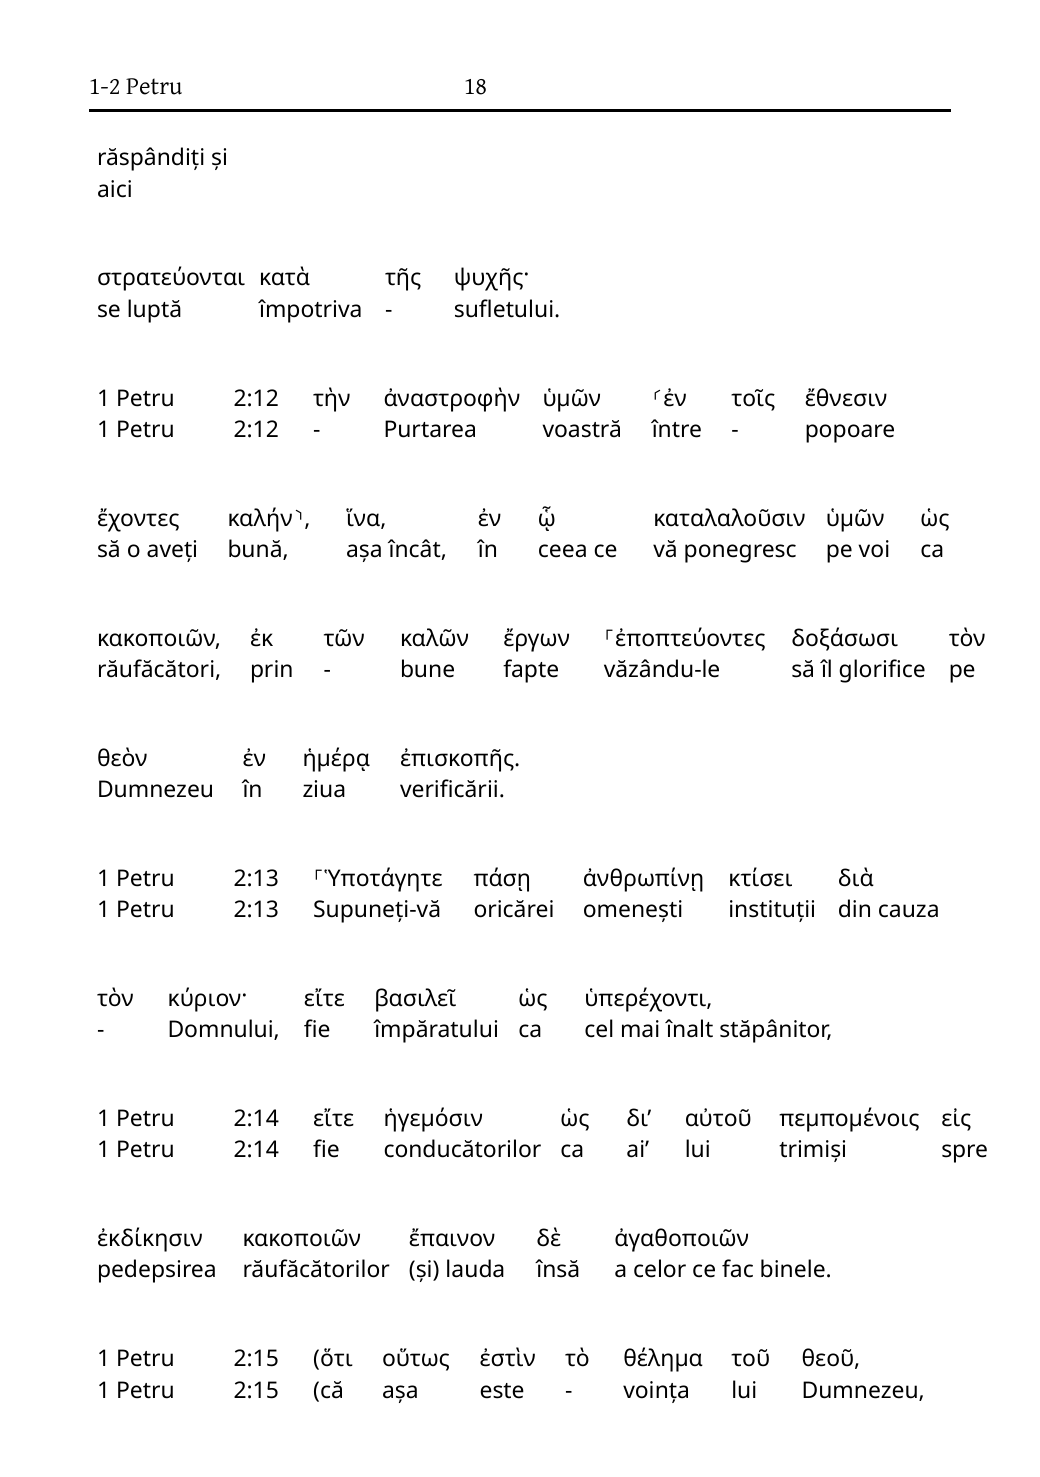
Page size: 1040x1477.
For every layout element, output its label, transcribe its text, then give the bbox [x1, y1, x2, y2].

table_header [727, 350, 800, 381]
table_header [93, 590, 246, 622]
table_cell 2:13 [229, 893, 309, 924]
table_header [797, 1311, 949, 1342]
table_cell spre [937, 1133, 1018, 1164]
table_cell κτίσει [724, 862, 833, 893]
table_cell δὲ [532, 1222, 610, 1253]
table_cell - [381, 293, 449, 324]
table_header [379, 350, 538, 381]
table_header [599, 590, 787, 622]
table_header [649, 470, 821, 502]
table_cell τὸν [93, 982, 163, 1013]
table_cell ⸂ἐν [648, 381, 727, 413]
table_cell ᾧ [534, 502, 649, 533]
table_cell 2:12 [229, 413, 309, 444]
table_cell ἔργων [499, 622, 599, 653]
table_cell împăratului [370, 1013, 514, 1044]
table_cell [271, 141, 414, 204]
table_header [229, 350, 309, 381]
table_header [580, 951, 841, 982]
table_cell ca [556, 1133, 622, 1164]
table_cell τὸ [561, 1342, 619, 1373]
table_cell ὑπερέχοντι, [580, 982, 841, 1013]
table_cell 1 Petru [93, 1102, 229, 1133]
table_cell ἐπισκοπῆς. [396, 742, 544, 773]
table_cell 1 Petru [93, 1342, 229, 1373]
table_cell ψυχῆς· [450, 261, 578, 293]
table_header [775, 1071, 937, 1102]
table_cell στρατεύονται [93, 261, 255, 293]
table_header [238, 711, 298, 742]
table_cell τοῖς [727, 381, 800, 413]
table_cell 2:14 [229, 1102, 309, 1133]
table_header [610, 1191, 848, 1222]
table_cell împotriva [255, 293, 381, 324]
table_cell ai’ [622, 1133, 680, 1164]
table_header [300, 951, 370, 982]
table_cell Dumnezeu, [797, 1374, 949, 1405]
table_cell ἐκδίκησιν [93, 1222, 238, 1253]
table_header [619, 1311, 727, 1342]
table_cell Dumnezeu [93, 773, 238, 804]
table_cell καλῶν [396, 622, 499, 653]
table_cell 1 Petru [93, 1374, 229, 1405]
table_cell ⸀ἐποπτεύοντες [599, 622, 787, 653]
table_header [93, 1071, 229, 1102]
table_cell ἔθνεσιν [800, 381, 917, 413]
table_cell θεὸν [93, 742, 238, 773]
table_cell 2:13 [229, 862, 309, 893]
table_header [319, 590, 396, 622]
table_header [223, 470, 342, 502]
table_cell așa [378, 1374, 475, 1405]
table_header [93, 951, 163, 982]
table_header [93, 1191, 238, 1222]
table_cell așa încât, [342, 533, 473, 564]
table_cell εἴτε [309, 1102, 379, 1133]
table_cell ἔχοντες [93, 502, 223, 533]
table_header [821, 470, 916, 502]
table_header [680, 1071, 775, 1102]
table_cell Supuneți-vă [309, 893, 469, 924]
table_cell ὑμῶν [538, 381, 647, 413]
table_cell - [414, 141, 490, 204]
table_cell ca [916, 533, 982, 564]
table_cell - [727, 413, 800, 444]
table_cell διὰ [834, 862, 965, 893]
table_cell răspândiți și aici [93, 141, 271, 204]
table_cell ἐν [238, 742, 298, 773]
table_cell 2:15 [229, 1374, 309, 1405]
table_cell vă ponegresc [649, 533, 821, 564]
table_header [514, 951, 580, 982]
table_header [309, 1071, 379, 1102]
table_header [379, 1071, 556, 1102]
table_cell 2:15 [229, 1342, 309, 1373]
table_cell pe voi [821, 533, 916, 564]
table_cell ziua [298, 773, 396, 804]
table_header [787, 590, 944, 622]
table_cell - [561, 1374, 619, 1405]
table_header [499, 590, 599, 622]
table_cell cel mai înalt stăpânitor, [580, 1013, 841, 1044]
table_cell 1 Petru [93, 1133, 229, 1164]
table_cell ὡς [916, 502, 982, 533]
table_cell fie [300, 1013, 370, 1044]
table_header [724, 831, 833, 862]
table_cell ὡς [556, 1102, 622, 1133]
table_header [405, 1191, 532, 1222]
table_header [93, 831, 229, 862]
table_header [532, 1191, 610, 1222]
table_cell ἐκ [246, 622, 319, 653]
table_cell κακοποιῶν, [93, 622, 246, 653]
table_cell bună, [223, 533, 342, 564]
table_cell [490, 141, 625, 204]
table_cell οὕτως [378, 1342, 475, 1373]
table_cell - [319, 653, 396, 684]
table_cell 1 Petru [93, 381, 229, 413]
table_header [727, 1311, 797, 1342]
table_cell (și) lauda [405, 1254, 532, 1285]
table_cell instituții [724, 893, 833, 924]
table_header [556, 1071, 622, 1102]
table_cell κύριον· [163, 982, 299, 1013]
table_cell oricărei [469, 893, 578, 924]
table_header [298, 711, 396, 742]
table_header [163, 951, 299, 982]
table_cell εἰς [937, 1102, 1018, 1133]
table_cell πάσῃ [469, 862, 578, 893]
table_cell εἴτε [300, 982, 370, 1013]
table_cell ὡς [514, 982, 580, 1013]
table_cell 2:14 [229, 1133, 309, 1164]
table_cell văzându-le [599, 653, 787, 684]
table_header [834, 831, 965, 862]
table_header [944, 590, 1015, 622]
table_cell să îl glorifice [787, 653, 944, 684]
table_header [561, 1311, 619, 1342]
table_cell (că [309, 1374, 378, 1405]
table_cell răufăcători, [93, 653, 246, 684]
table_cell κατὰ [255, 261, 381, 293]
table_cell πεμπομένοις [775, 1102, 937, 1133]
table_cell voința [619, 1374, 727, 1405]
table_cell τὸν [944, 622, 1015, 653]
table_cell este [475, 1374, 561, 1405]
table_header [396, 711, 544, 742]
table_header [309, 350, 379, 381]
table_cell lui [680, 1133, 775, 1164]
table_cell ἀναστροφὴν [379, 381, 538, 413]
table_header [93, 1311, 229, 1342]
table_cell ἀγαθοποιῶν [610, 1222, 848, 1253]
table_header [396, 590, 499, 622]
table_header [381, 230, 449, 261]
table_header [538, 350, 647, 381]
table_cell καταλαλοῦσιν [649, 502, 821, 533]
table_cell [625, 141, 768, 204]
table_cell βασιλεῖ [370, 982, 514, 1013]
table_header [475, 1311, 561, 1342]
table_cell 2:12 [229, 381, 309, 413]
table_cell - [93, 1013, 163, 1044]
table_cell conducătorilor [379, 1133, 556, 1164]
table_cell bune [396, 653, 499, 684]
table_header [622, 1071, 680, 1102]
table_header [229, 831, 309, 862]
table_cell pedepsirea [93, 1254, 238, 1285]
table_cell ἀνθρωπίνῃ [579, 862, 724, 893]
table_cell κακοποιῶν [238, 1222, 404, 1253]
table_header [450, 230, 578, 261]
table_header [229, 1311, 309, 1342]
table_cell καλήν⸃, [223, 502, 342, 533]
table_cell din cauza [834, 893, 965, 924]
table_cell θεοῦ, [797, 1342, 949, 1373]
table_cell ἡμέρᾳ [298, 742, 396, 773]
table_cell ἔπαινον [405, 1222, 532, 1253]
table_cell ἐστὶν [475, 1342, 561, 1373]
table_header [93, 350, 229, 381]
table_header [93, 230, 255, 261]
table_cell în [474, 533, 533, 564]
table_header [937, 1071, 1018, 1102]
table_header [309, 1311, 378, 1342]
table_cell τοῦ [727, 1342, 797, 1373]
table_cell a celor ce fac binele. [610, 1254, 848, 1285]
table_cell αὐτοῦ [680, 1102, 775, 1133]
table_header [309, 831, 469, 862]
table_header [229, 1071, 309, 1102]
table_cell lui [727, 1374, 797, 1405]
table_cell ἐν [474, 502, 533, 533]
table_header [93, 470, 223, 502]
table_header [370, 951, 514, 982]
table_cell fapte [499, 653, 599, 684]
table_cell omenești [579, 893, 724, 924]
table_cell să o aveți [93, 533, 223, 564]
table_cell 1 Petru [93, 862, 229, 893]
table_cell popoare [800, 413, 917, 444]
table_cell fie [309, 1133, 379, 1164]
table_cell în [238, 773, 298, 804]
table_header [255, 230, 381, 261]
table_cell ὑμῶν [821, 502, 916, 533]
table_cell δι’ [622, 1102, 680, 1133]
table_cell ἡγεμόσιν [379, 1102, 556, 1133]
table_header [534, 470, 649, 502]
table_header [93, 711, 238, 742]
table_cell τὴν [309, 381, 379, 413]
table_header [469, 831, 578, 862]
table_cell între [648, 413, 727, 444]
table_header [378, 1311, 475, 1342]
table_header [648, 350, 727, 381]
table_header [246, 590, 319, 622]
table_cell sufletului. [450, 293, 578, 324]
table_header [579, 831, 724, 862]
table_header [474, 470, 533, 502]
table_cell Domnului, [163, 1013, 299, 1044]
table_header [916, 470, 982, 502]
table_cell pe [944, 653, 1015, 684]
table_cell trimiși [775, 1133, 937, 1164]
table_cell însă [532, 1254, 610, 1285]
table_cell răufăcătorilor [238, 1254, 404, 1285]
table_cell 1 Petru [93, 413, 229, 444]
table_cell ca [514, 1013, 580, 1044]
table_header [342, 470, 473, 502]
table_cell τῆς [381, 261, 449, 293]
table_cell prin [246, 653, 319, 684]
table_cell [768, 141, 895, 204]
table_cell δοξάσωσι [787, 622, 944, 653]
table_header [800, 350, 917, 381]
table_cell ⸀Ὑποτάγητε [309, 862, 469, 893]
table_cell 1 Petru [93, 893, 229, 924]
table_cell θέλημα [619, 1342, 727, 1373]
table_cell (ὅτι [309, 1342, 378, 1373]
table_cell verificării. [396, 773, 544, 804]
table_cell Purtarea [379, 413, 538, 444]
table_cell voastră [538, 413, 647, 444]
table_header [238, 1191, 404, 1222]
table_cell ceea ce [534, 533, 649, 564]
table_cell ἵνα, [342, 502, 473, 533]
table_cell τῶν [319, 622, 396, 653]
table_cell se luptă [93, 293, 255, 324]
table_cell - [309, 413, 379, 444]
